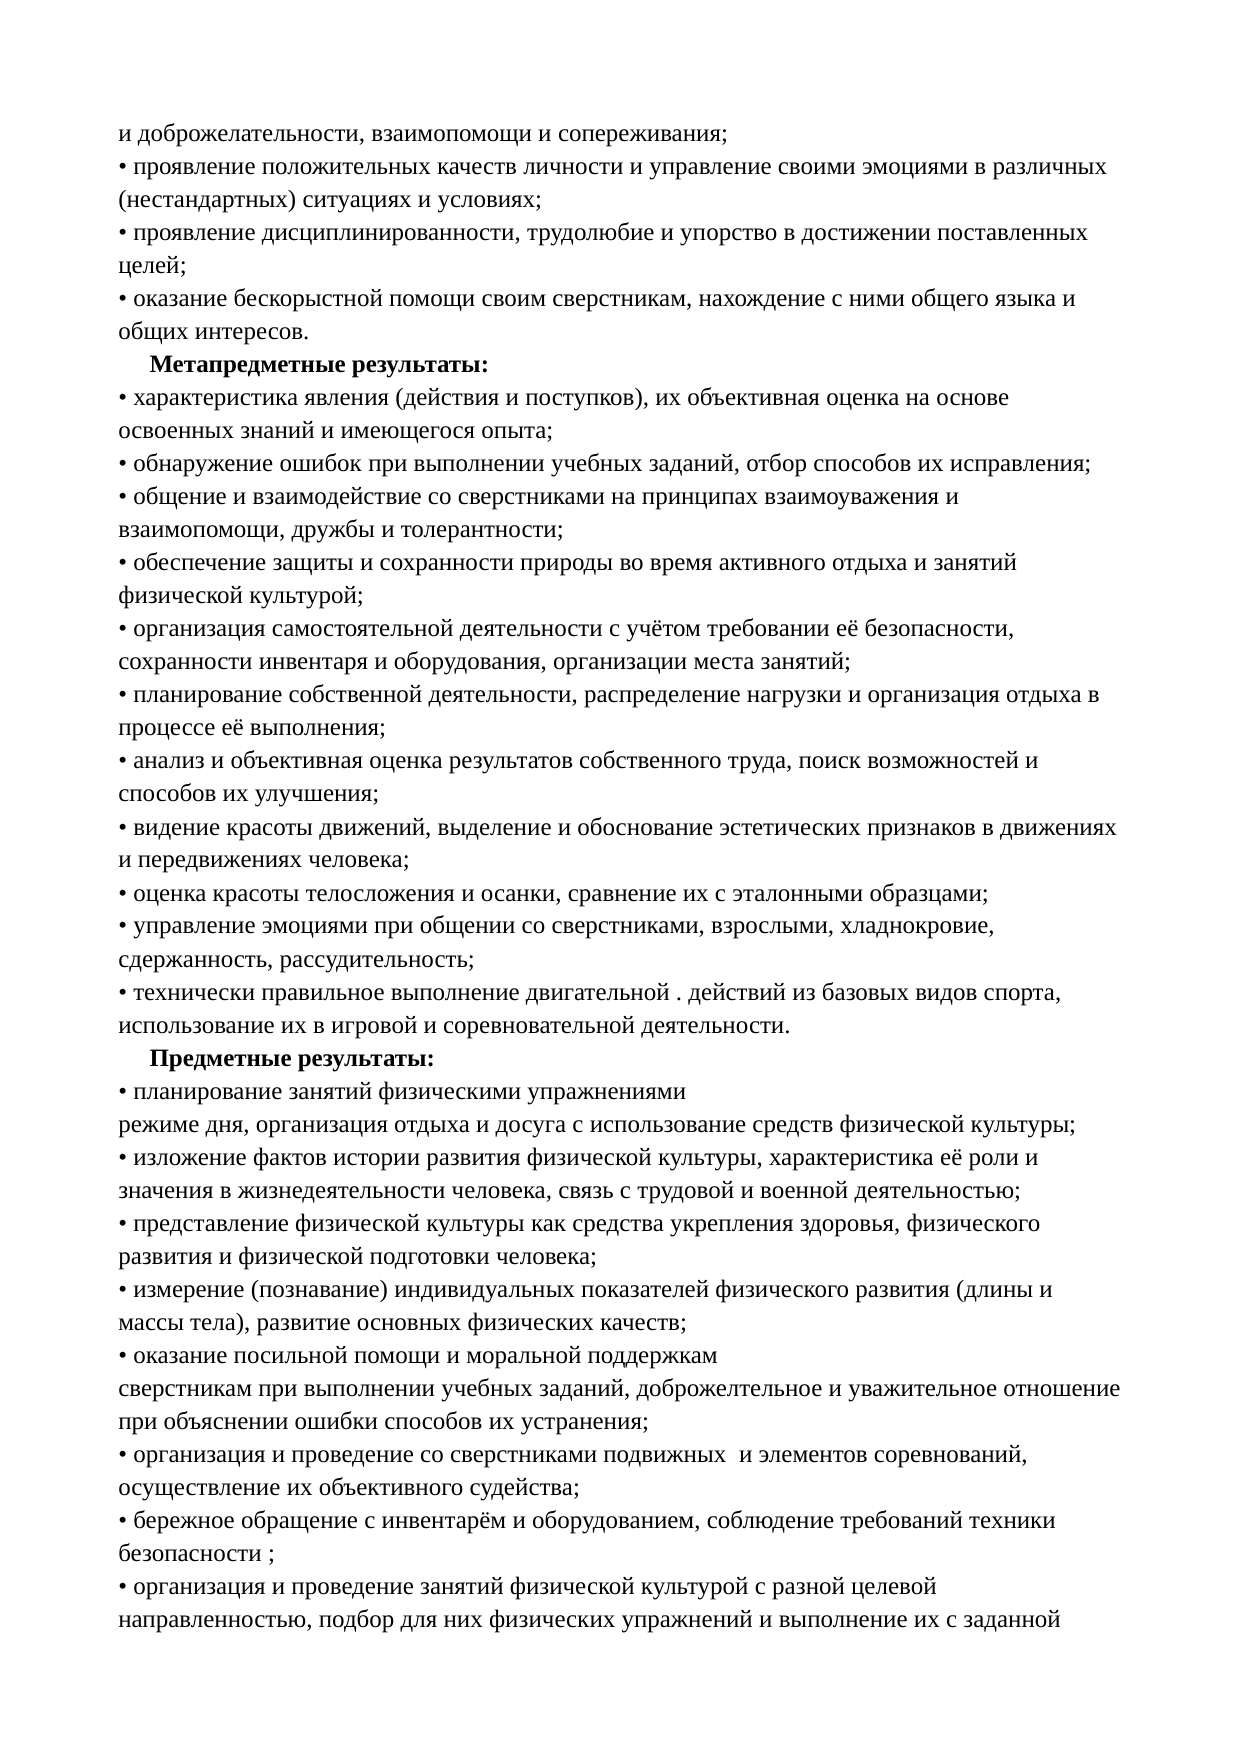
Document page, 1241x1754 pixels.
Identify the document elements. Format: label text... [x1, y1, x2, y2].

text и доброжелательности, взаимопомощи и сопереживания; [118, 118, 1122, 147]
text • организация и проведение со сверстниками подвижных и элементов соревнований, осуществление их объективного судейства; [118, 1439, 1122, 1501]
text • бережное обращение с инвентарём и оборудованием, соблюдение требований техники безопасности ; [118, 1505, 1122, 1567]
text • обеспечение защиты и сохранности природы во время активного отдыха и занятий физической культурой; [118, 547, 1122, 609]
text • проявление дисциплинированности, трудолюбие и упорство в достижении поставленных целей; [118, 217, 1122, 279]
text • оказание посильной помощи и моральной поддержкам [118, 1340, 1122, 1369]
text • оказание бескорыстной помощи своим сверстникам, нахождение с ними общего языка и общих интересов. [118, 283, 1122, 345]
text режиме дня, организация отдыха и досуга с использование средств физической культуры; [118, 1109, 1122, 1137]
text • измерение (познавание) индивидуальных показателей физического развития (длины и массы тела), развитие основных физических качеств; [118, 1274, 1122, 1336]
text • общение и взаимодействие со сверстниками на принципах взаимоуважения и взаимопомощи, дружбы и толерантности; [118, 481, 1122, 543]
text • обнаружение ошибок при выполнении учебных заданий, отбор способов их исправления; [118, 448, 1122, 477]
text • представление физической культуры как средства укрепления здоровья, физического развития и физической подготовки человека; [118, 1208, 1122, 1269]
text • анализ и объективная оценка результатов собственного труда, поиск возможностей и способов их улучшения; [118, 746, 1122, 807]
text сверстникам при выполнении учебных заданий, доброжелтельное и уважительное отношение при объяснении ошибки способов их устранения; [118, 1373, 1122, 1435]
text • проявление положительных качеств личности и управление своими эмоциями в различных (нестандартных) ситуациях и условиях; [118, 151, 1122, 213]
text • управление эмоциями при общении со сверстниками, взрослыми, хладнокровие, сдержанность, рассудительность; [118, 911, 1122, 972]
text Метапредметные результаты: [118, 349, 1122, 378]
text • организация и проведение занятий физической культурой с разной целевой направленностью, подбор для них физических упражнений и выполнение их с заданной [118, 1571, 1122, 1633]
text • планирование занятий физическими упражнениями [118, 1076, 1122, 1104]
text • оценка красоты телосложения и осанки, сравнение их с эталонными образцами; [118, 878, 1122, 906]
text Предметные результаты: [118, 1043, 1122, 1071]
text • изложение фактов истории развития физической культуры, характеристика её роли и значения в жизнедеятельности человека, связь с трудовой и военной деятельностью; [118, 1142, 1122, 1203]
text • технически правильное выполнение двигательной . действий из базовых видов спорта, использование их в игровой и соревновательной деятельности. [118, 977, 1122, 1038]
text • организация самостоятельной деятельности с учётом требовании её безопасности, сохранности инвентаря и оборудования, организации места занятий; [118, 613, 1122, 675]
text • видение красоты движений, выделение и обоснование эстетических признаков в движениях и передвижениях человека; [118, 812, 1122, 873]
text • характеристика явления (действия и поступков), их объективная оценка на основе освоенных знаний и имеющегося опыта; [118, 382, 1122, 444]
text • планирование собственной деятельности, распределение нагрузки и организация отдыха в процессе её выполнения; [118, 679, 1122, 741]
